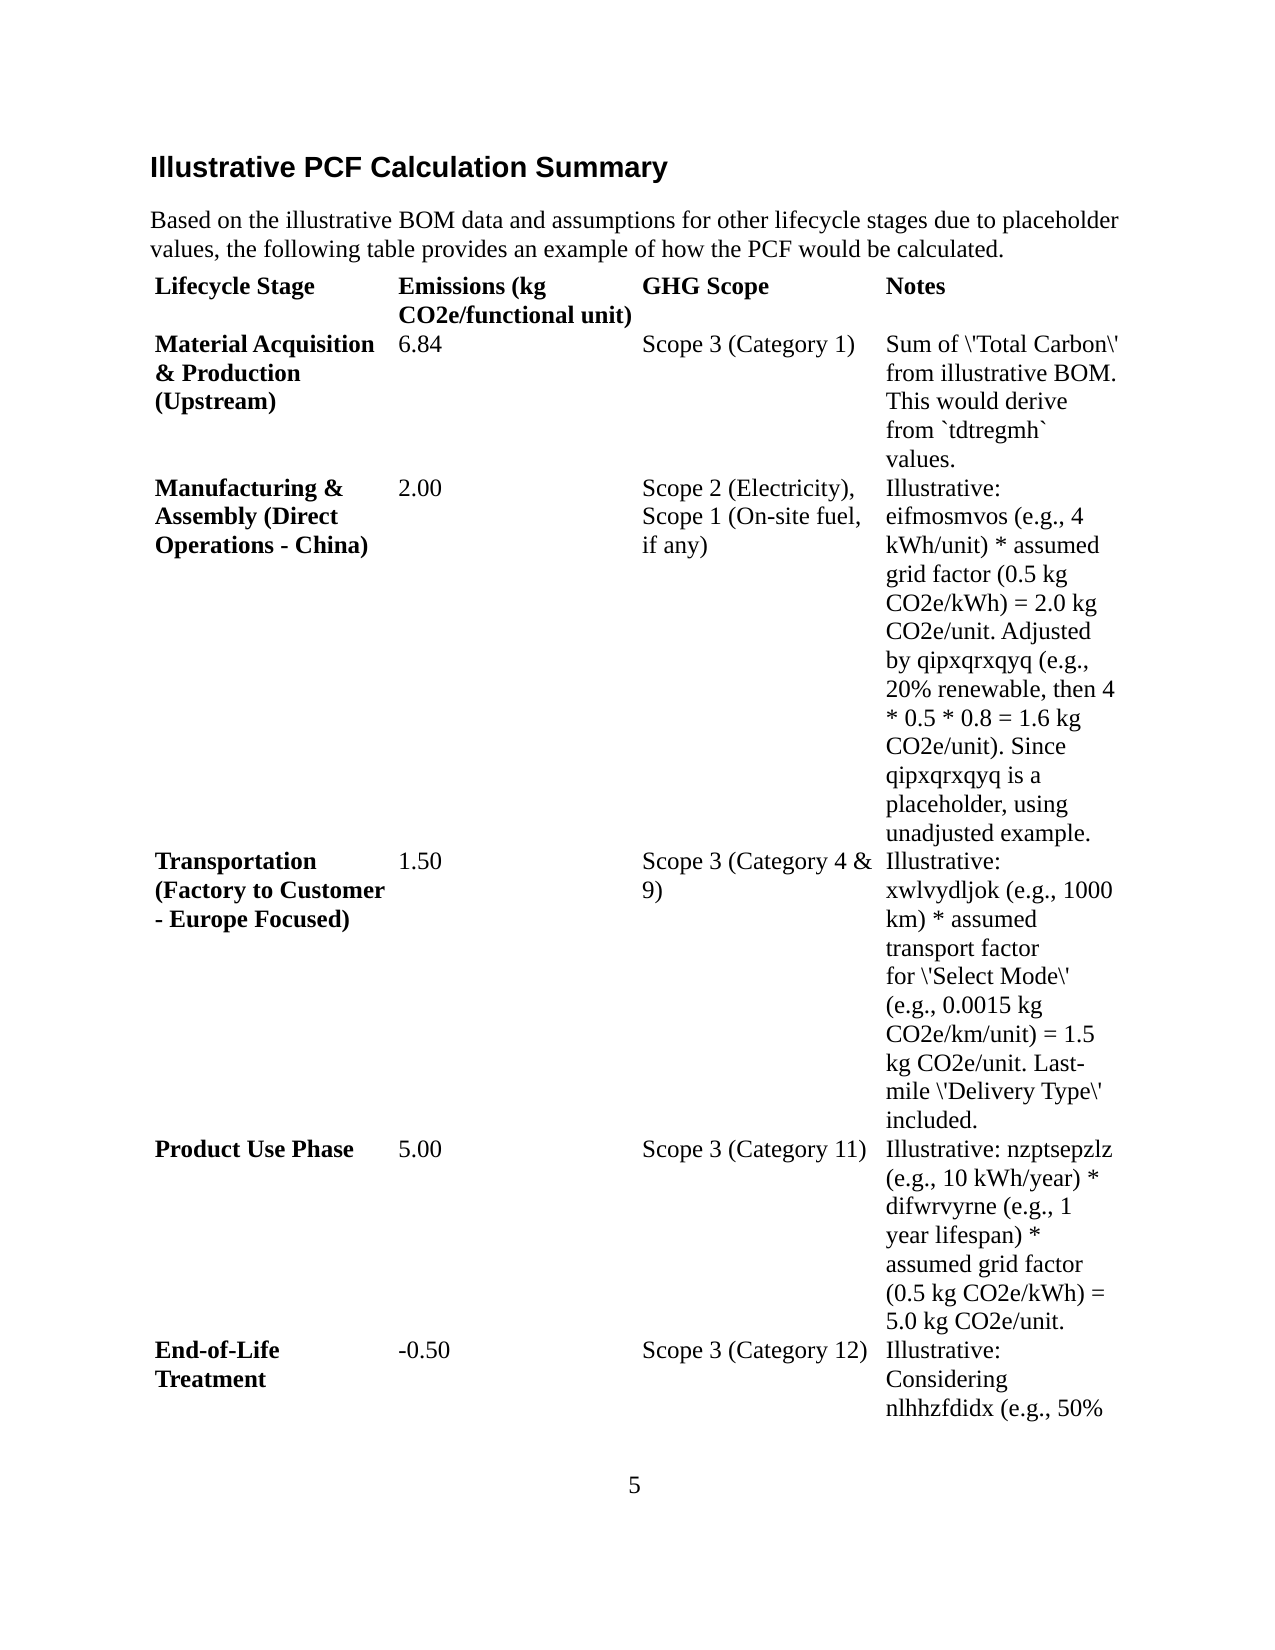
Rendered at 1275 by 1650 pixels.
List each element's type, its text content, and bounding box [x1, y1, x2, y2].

table_cell Sum of \'Total Carbon\' from illustrative BOM. This would derive from `tdtregmh` values. [881, 329, 1125, 473]
table_cell Illustrative: Considering nlhhzfdidx (e.g., 50% [881, 1335, 1125, 1421]
table_cell Material Acquisition & Production (Upstream) [150, 329, 394, 473]
table_header Lifecycle Stage [150, 271, 394, 329]
table_cell Product Use Phase [150, 1134, 394, 1335]
table_cell Illustrative: eifmosmvos (e.g., 4 kWh/unit) * assumed grid factor (0.5 kg CO2e/kWh) = 2.0 kg CO2e/unit. Adjusted by qipxqrxqyq (e.g., 20% renewable, then 4 * 0.5 * 0.8 = 1.6 kg CO2e/unit). Since qipxqrxqyq is a placeholder, using unadjusted example. [881, 473, 1125, 846]
table_header Emissions (kg CO2e/functional unit) [394, 271, 637, 329]
table_cell Illustrative: nzptsepzlz (e.g., 10 kWh/year) * difwrvyrne (e.g., 1 year lifespan) * assumed grid factor (0.5 kg CO2e/kWh) = 5.0 kg CO2e/unit. [881, 1134, 1125, 1335]
text Based on the illustrative BOM data and assumptions for other lifecycle stages due to placeholder values, the following table provides an example of how the PCF would be calculated. [150, 205, 1125, 262]
table_cell 5.00 [394, 1134, 637, 1335]
table_cell Scope 3 (Category 4 & 9) [638, 846, 881, 1134]
subtitle Illustrative PCF Calculation Summary [150, 150, 1125, 183]
table_cell Scope 3 (Category 1) [638, 329, 881, 473]
table_cell Scope 2 (Electricity), Scope 1 (On-site fuel, if any) [638, 473, 881, 846]
table_cell Transportation (Factory to Customer - Europe Focused) [150, 846, 394, 1134]
table_cell -0.50 [394, 1335, 637, 1421]
table_cell 2.00 [394, 473, 637, 846]
table_cell 6.84 [394, 329, 637, 473]
table_cell Scope 3 (Category 11) [638, 1134, 881, 1335]
table_header Notes [881, 271, 1125, 329]
table_cell Manufacturing & Assembly (Direct Operations - China) [150, 473, 394, 846]
table_cell Illustrative: xwlvydljok (e.g., 1000 km) * assumed transport factor for \'Select Mode\' (e.g., 0.0015 kg CO2e/km/unit) = 1.5 kg CO2e/unit. Last-mile \'Delivery Type\' included. [881, 846, 1125, 1134]
table_cell Scope 3 (Category 12) [638, 1335, 881, 1421]
table_cell 1.50 [394, 846, 637, 1134]
table_cell End-of-Life Treatment [150, 1335, 394, 1421]
table_header GHG Scope [638, 271, 881, 329]
